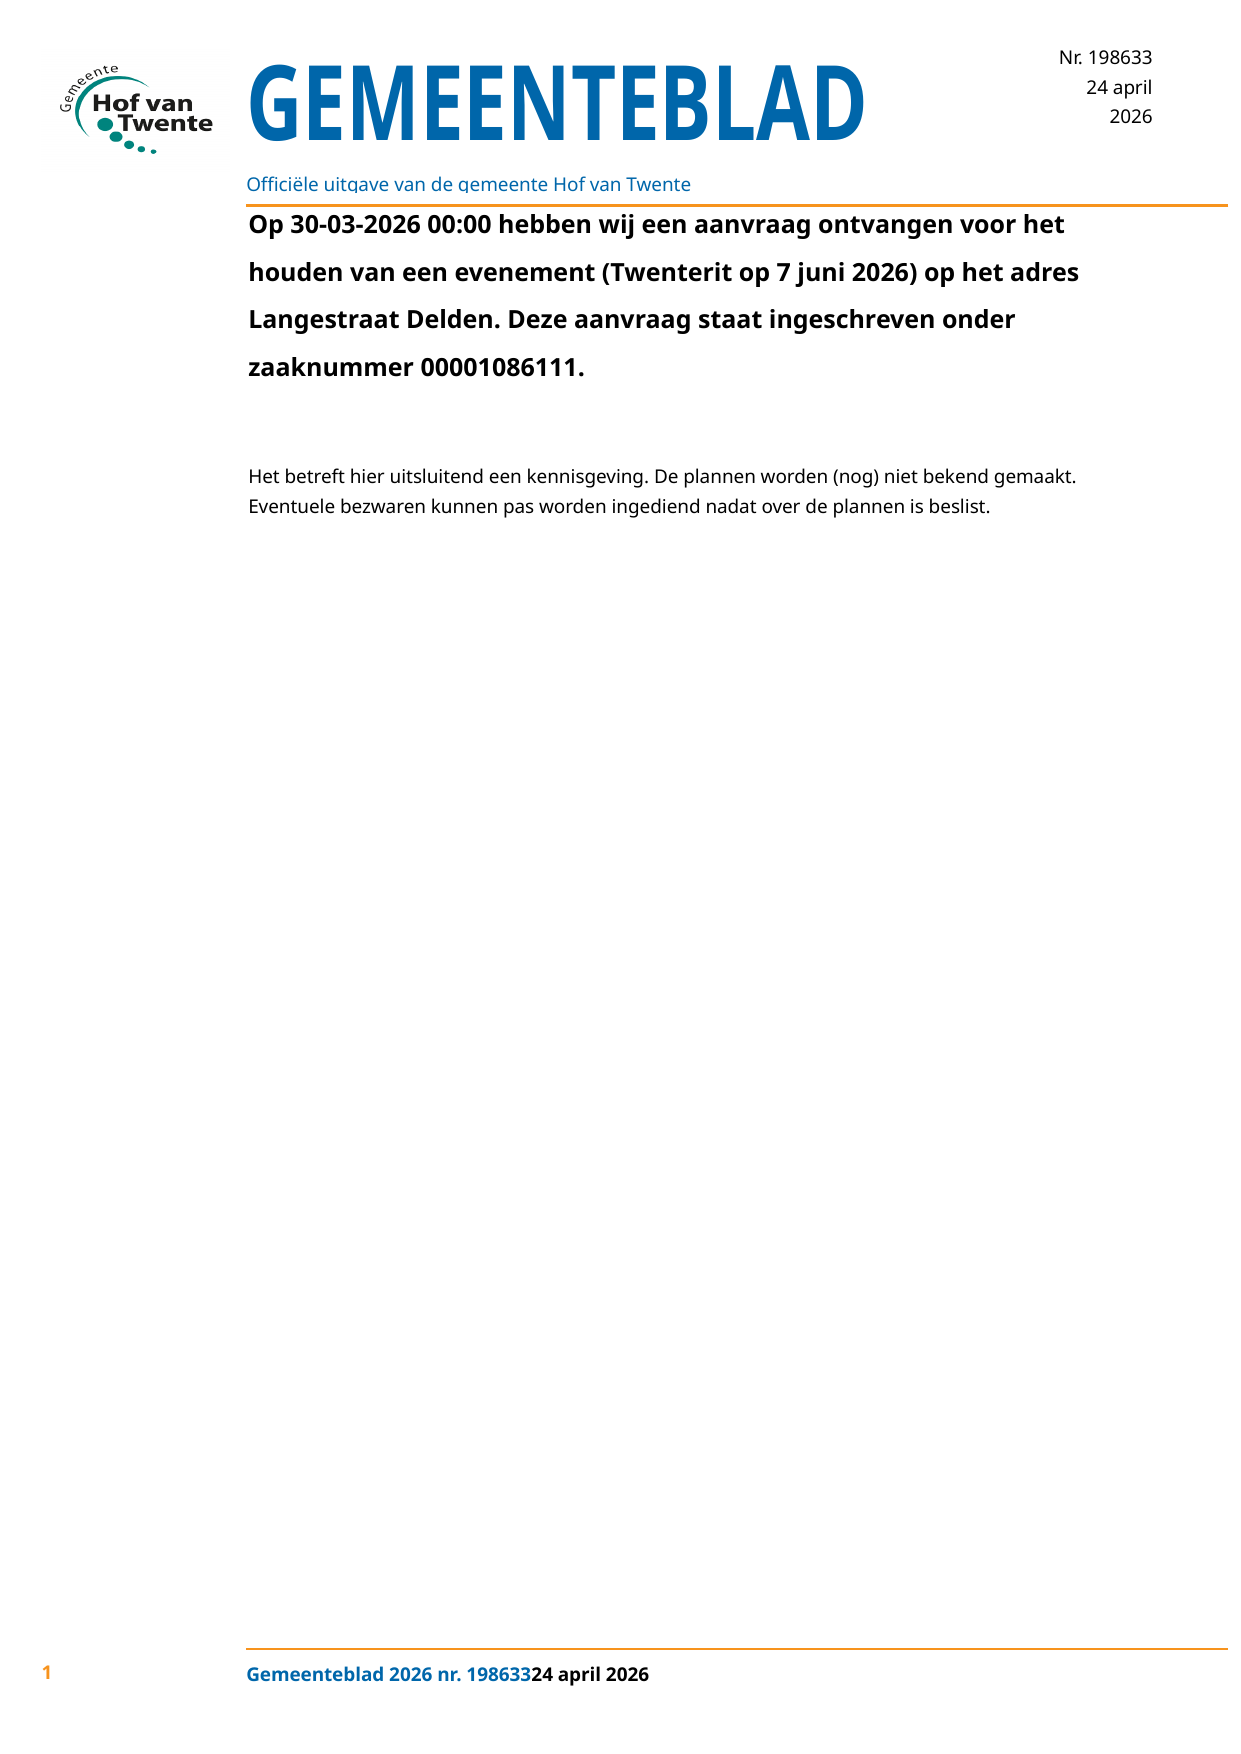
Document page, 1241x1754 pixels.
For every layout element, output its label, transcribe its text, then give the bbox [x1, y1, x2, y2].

text Het betreft hier uitsluitend een kennisgeving. De plannen worden (nog) niet bekend gemaakt. Eventuele bezwaren kunnen pas worden ingediend nadat over de plannen is beslist. [248, 463, 1152, 519]
text Op 30-03-2026 00:00 hebben wij een aanvraag ontvangen voor het houden van een evenement (Twenterit op 7 juni 2026) op het adres Langestraat Delden. Deze aanvraag staat ingeschreven onder zaaknummer 00001086111. [248, 207, 1152, 384]
picture [41, 47, 231, 172]
